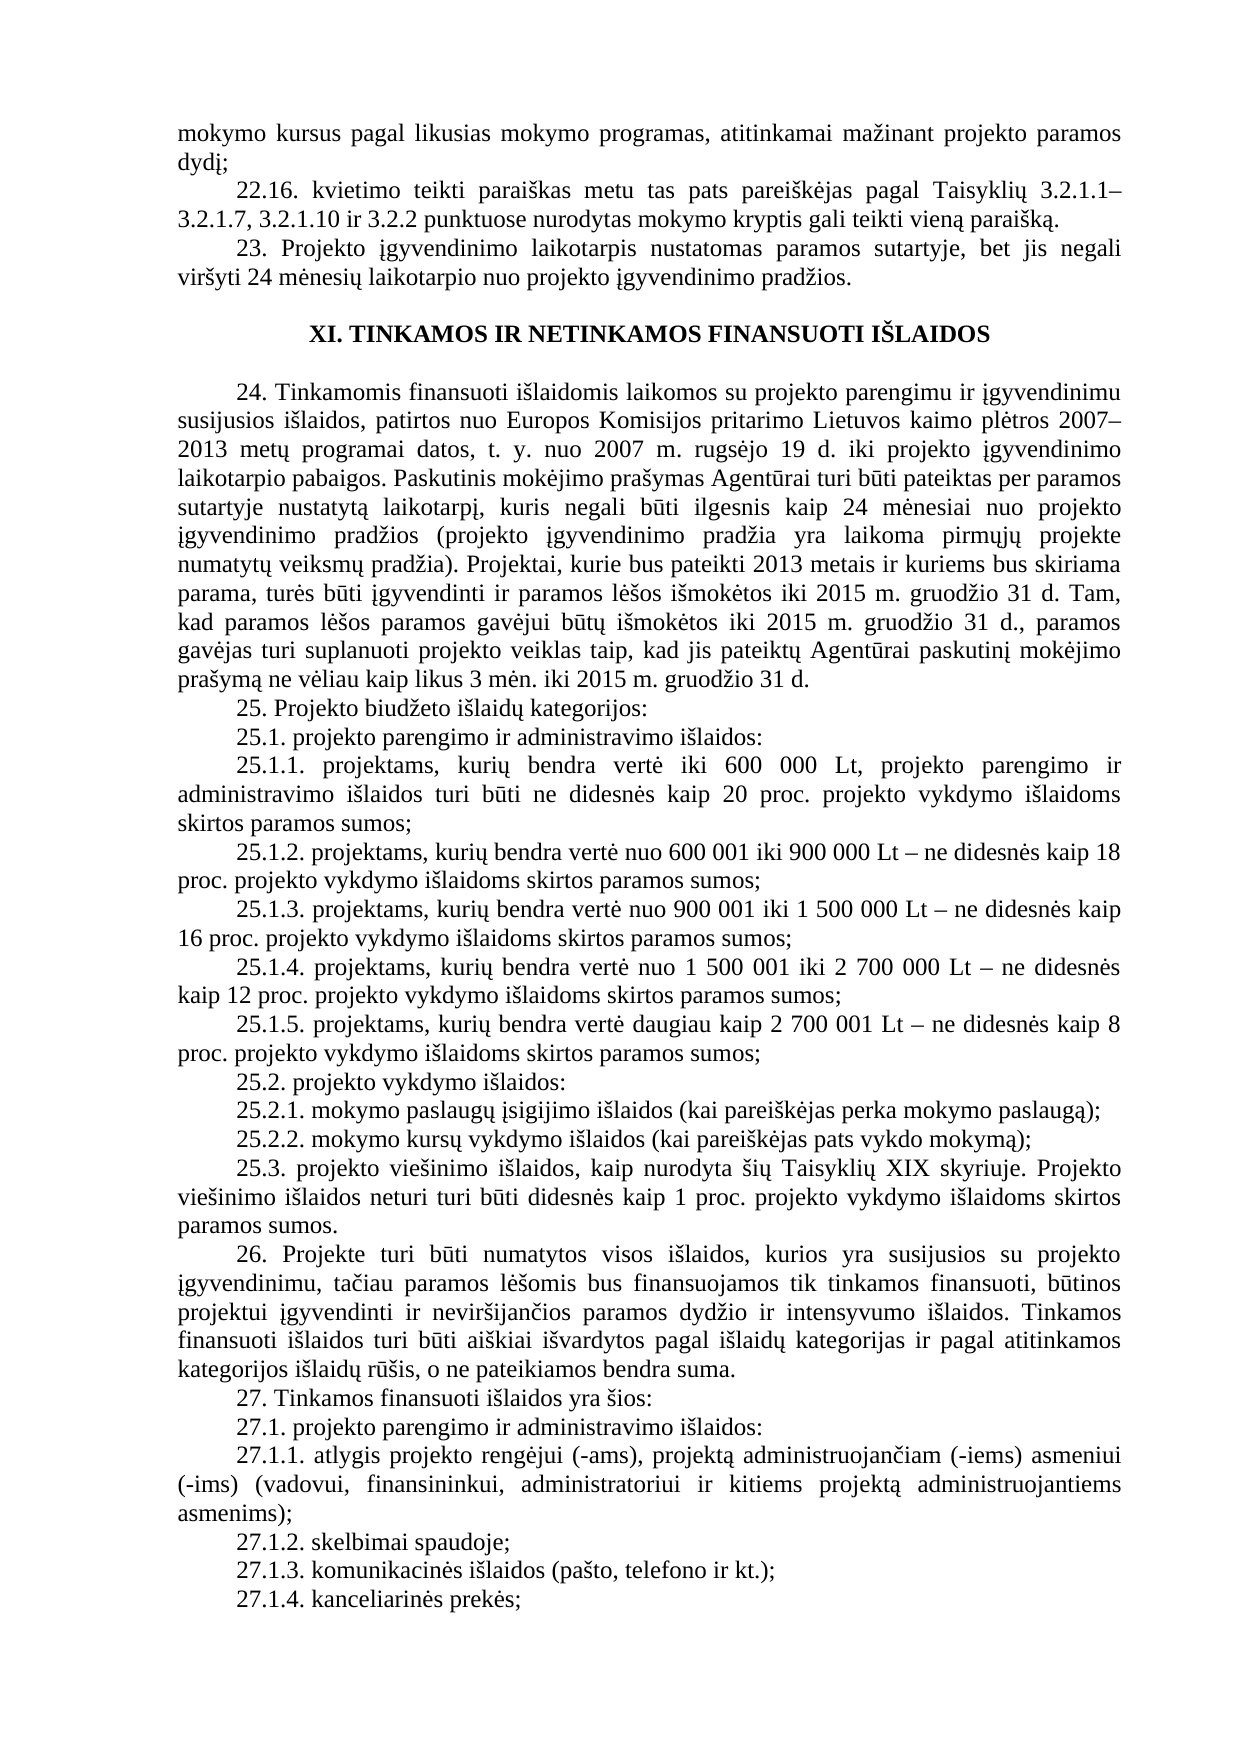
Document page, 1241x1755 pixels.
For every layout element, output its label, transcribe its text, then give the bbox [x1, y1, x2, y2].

text 25.1.3. projektams, kurių bendra vertė nuo 900 001 iki 1 500 000 Lt – ne didesnės kaip 16 proc. projekto vykdymo išlaidoms skirtos paramos sumos; [177, 894, 1122, 952]
text 25.2.2. mokymo kursų vykdymo išlaidos (kai pareiškėjas pats vykdo mokymą); [177, 1124, 1122, 1153]
text 25.1.1. projektams, kurių bendra vertė iki 600 000 Lt, projekto parengimo ir administravimo išlaidos turi būti ne didesnės kaip 20 proc. projekto vykdymo išlaidoms skirtos paramos sumos; [177, 751, 1122, 837]
text 27.1. projekto parengimo ir administravimo išlaidos: [177, 1412, 1122, 1441]
text 25.1.5. projektams, kurių bendra vertė daugiau kaip 2 700 001 Lt – ne didesnės kaip 8 proc. projekto vykdymo išlaidoms skirtos paramos sumos; [177, 1009, 1122, 1067]
text mokymo kursus pagal likusias mokymo programas, atitinkamai mažinant projekto paramos dydį; [177, 118, 1122, 176]
text 25.1.2. projektams, kurių bendra vertė nuo 600 001 iki 900 000 Lt – ne didesnės kaip 18 proc. projekto vykdymo išlaidoms skirtos paramos sumos; [177, 837, 1122, 894]
text 23. Projekto įgyvendinimo laikotarpis nustatomas paramos sutartyje, bet jis negali viršyti 24 mėnesių laikotarpio nuo projekto įgyvendinimo pradžios. [177, 233, 1122, 291]
text 27.1.3. komunikacinės išlaidos (pašto, telefono ir kt.); [177, 1556, 1122, 1584]
text 25. Projekto biudžeto išlaidų kategorijos: [177, 693, 1122, 722]
text 25.1.4. projektams, kurių bendra vertė nuo 1 500 001 iki 2 700 000 Lt – ne didesnės kaip 12 proc. projekto vykdymo išlaidoms skirtos paramos sumos; [177, 952, 1122, 1009]
text 24. Tinkamomis finansuoti išlaidomis laikomos su projekto parengimu ir įgyvendinimu susijusios išlaidos, patirtos nuo Europos Komisijos pritarimo Lietuvos kaimo plėtros 2007–2013 metų programai datos, t. y. nuo 2007 m. rugsėjo 19 d. iki projekto įgyvendinimo laikotarpio pabaigos. Paskutinis mokėjimo prašymas Agentūrai turi būti pateiktas per paramos sutartyje nustatytą laikotarpį, kuris negali būti ilgesnis kaip 24 mėnesiai nuo projekto įgyvendinimo pradžios (projekto įgyvendinimo pradžia yra laikoma pirmųjų projekte numatytų veiksmų pradžia). Projektai, kurie bus pateikti 2013 metais ir kuriems bus skiriama parama, turės būti įgyvendinti ir paramos lėšos išmokėtos iki 2015 m. gruodžio 31 d. Tam, kad paramos lėšos paramos gavėjui būtų išmokėtos iki 2015 m. gruodžio 31 d., paramos gavėjas turi suplanuoti projekto veiklas taip, kad jis pateiktų Agentūrai paskutinį mokėjimo prašymą ne vėliau kaip likus 3 mėn. iki 2015 m. gruodžio 31 d. [177, 377, 1122, 693]
text 27.1.2. skelbimai spaudoje; [177, 1527, 1122, 1556]
text 27. Tinkamos finansuoti išlaidos yra šios: [177, 1383, 1122, 1412]
text 27.1.1. atlygis projekto rengėjui (-ams), projektą administruojančiam (-iems) asmeniui (-ims) (vadovui, finansininkui, administratoriui ir kitiems projektą administruojantiems asmenims); [177, 1441, 1122, 1527]
text 25.2. projekto vykdymo išlaidos: [177, 1067, 1122, 1096]
text XI. TINKAMOS IR NETINKAMOS FINANSUOTI IŠLAIDOS [177, 319, 1122, 348]
text 26. Projekte turi būti numatytos visos išlaidos, kurios yra susijusios su projekto įgyvendinimu, tačiau paramos lėšomis bus finansuojamos tik tinkamos finansuoti, būtinos projektui įgyvendinti ir neviršijančios paramos dydžio ir intensyvumo išlaidos. Tinkamos finansuoti išlaidos turi būti aiškiai išvardytos pagal išlaidų kategorijas ir pagal atitinkamos kategorijos išlaidų rūšis, o ne pateikiamos bendra suma. [177, 1239, 1122, 1383]
text 27.1.4. kanceliarinės prekės; [177, 1584, 1122, 1613]
text 25.1. projekto parengimo ir administravimo išlaidos: [177, 722, 1122, 751]
text 22.16. kvietimo teikti paraiškas metu tas pats pareiškėjas pagal Taisyklių 3.2.1.1–3.2.1.7, 3.2.1.10 ir 3.2.2 punktuose nurodytas mokymo kryptis gali teikti vieną paraišką. [177, 176, 1122, 233]
text 25.3. projekto viešinimo išlaidos, kaip nurodyta šių Taisyklių XIX skyriuje. Projekto viešinimo išlaidos neturi turi būti didesnės kaip 1 proc. projekto vykdymo išlaidoms skirtos paramos sumos. [177, 1153, 1122, 1239]
text 25.2.1. mokymo paslaugų įsigijimo išlaidos (kai pareiškėjas perka mokymo paslaugą); [177, 1096, 1122, 1124]
